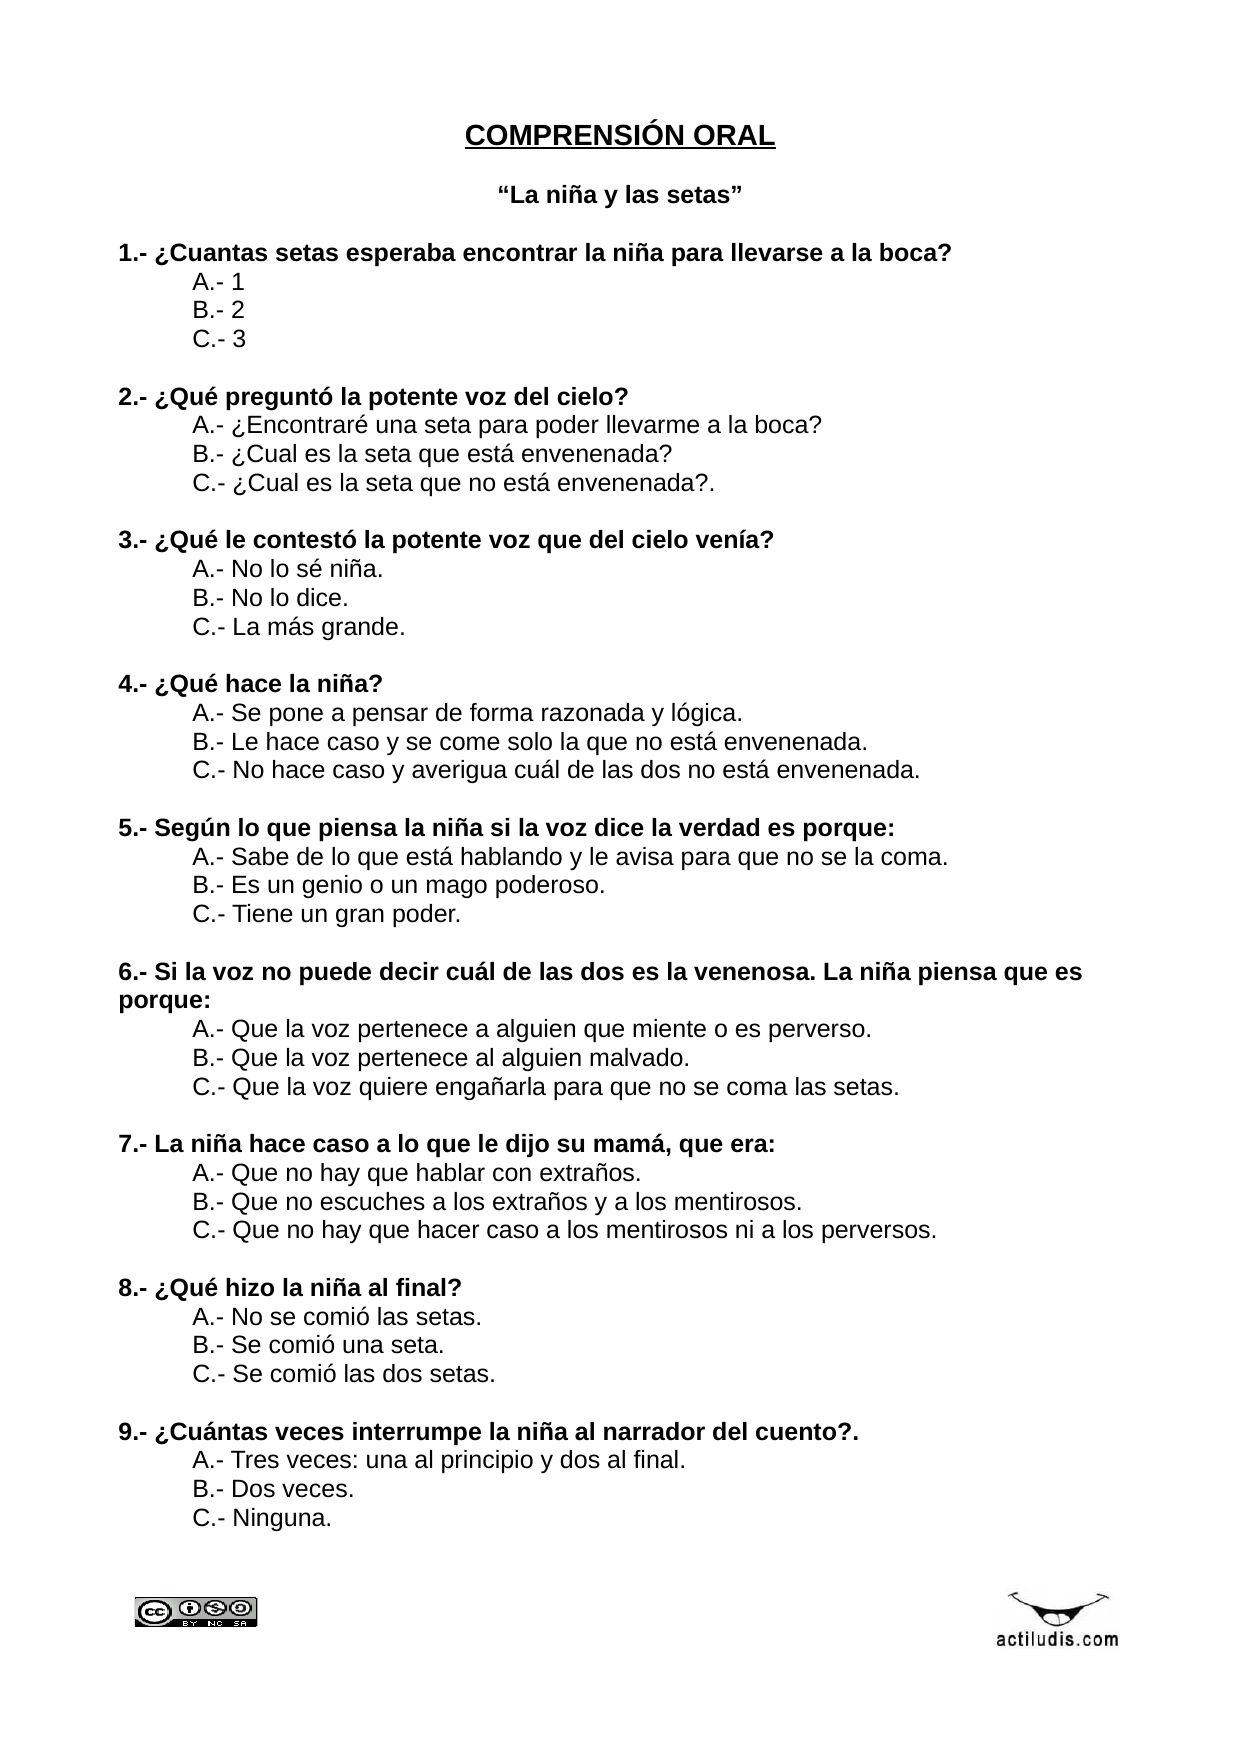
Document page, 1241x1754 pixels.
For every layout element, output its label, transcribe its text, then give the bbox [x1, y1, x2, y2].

text 4.- ¿Qué hace la niña? [118, 669, 1122, 698]
text 5.- Según lo que piensa la niña si la voz dice la verdad es porque: [118, 813, 1122, 842]
text 9.- ¿Cuántas veces interrumpe la niña al narrador del cuento?. [118, 1417, 1122, 1445]
text 3.- ¿Qué le contestó la potente voz que del cielo venía? [118, 525, 1122, 554]
picture [993, 1588, 1120, 1649]
text A.- Que no hay que hablar con extraños. [118, 1158, 1122, 1187]
text A.- Que la voz pertenece a alguien que miente o es perverso. [118, 1014, 1122, 1043]
text C.- Tiene un gran poder. [118, 899, 1122, 928]
text COMPRENSIÓN ORAL [118, 118, 1122, 152]
text C.- Que la voz quiere engañarla para que no se coma las setas. [118, 1072, 1122, 1100]
text B.- Le hace caso y se come solo la que no está envenenada. [118, 727, 1122, 755]
text A.- No lo sé niña. [118, 554, 1122, 583]
text C.- La más grande. [118, 612, 1122, 640]
text A.- Sabe de lo que está hablando y le avisa para que no se la coma. [118, 842, 1122, 870]
text C.- No hace caso y averigua cuál de las dos no está envenenada. [118, 755, 1122, 784]
text C.- 3 [118, 324, 1122, 353]
text B.- Que no escuches a los extraños y a los mentirosos. [118, 1187, 1122, 1215]
text A.- ¿Encontraré una seta para poder llevarme a la boca? [118, 410, 1122, 439]
text 2.- ¿Qué preguntó la potente voz del cielo? [118, 382, 1122, 410]
picture [134, 1597, 258, 1627]
text B.- Dos veces. [118, 1474, 1122, 1503]
text A.- Tres veces: una al principio y dos al final. [118, 1445, 1122, 1474]
text 1.- ¿Cuantas setas esperaba encontrar la niña para llevarse a la boca? [118, 238, 1122, 267]
text A.- Se pone a pensar de forma razonada y lógica. [118, 698, 1122, 727]
text C.- ¿Cual es la seta que no está envenenada?. [118, 468, 1122, 497]
text A.- 1 [118, 267, 1122, 295]
text B.- Es un genio o un mago poderoso. [118, 870, 1122, 899]
text B.- 2 [118, 295, 1122, 324]
text 6.- Si la voz no puede decir cuál de las dos es la venenosa. La niña piensa que es porque: [118, 957, 1122, 1014]
text B.- Se comió una seta. [118, 1330, 1122, 1359]
text “La niña y las setas” [118, 180, 1122, 209]
text 8.- ¿Qué hizo la niña al final? [118, 1273, 1122, 1302]
text C.- Se comió las dos setas. [118, 1359, 1122, 1388]
text 7.- La niña hace caso a lo que le dijo su mamá, que era: [118, 1129, 1122, 1158]
text B.- No lo dice. [118, 583, 1122, 612]
text C.- Que no hay que hacer caso a los mentirosos ni a los perversos. [118, 1215, 1122, 1244]
text C.- Ninguna. [118, 1503, 1122, 1532]
text B.- Que la voz pertenece al alguien malvado. [118, 1043, 1122, 1072]
text B.- ¿Cual es la seta que está envenenada? [118, 439, 1122, 468]
text A.- No se comió las setas. [118, 1302, 1122, 1330]
